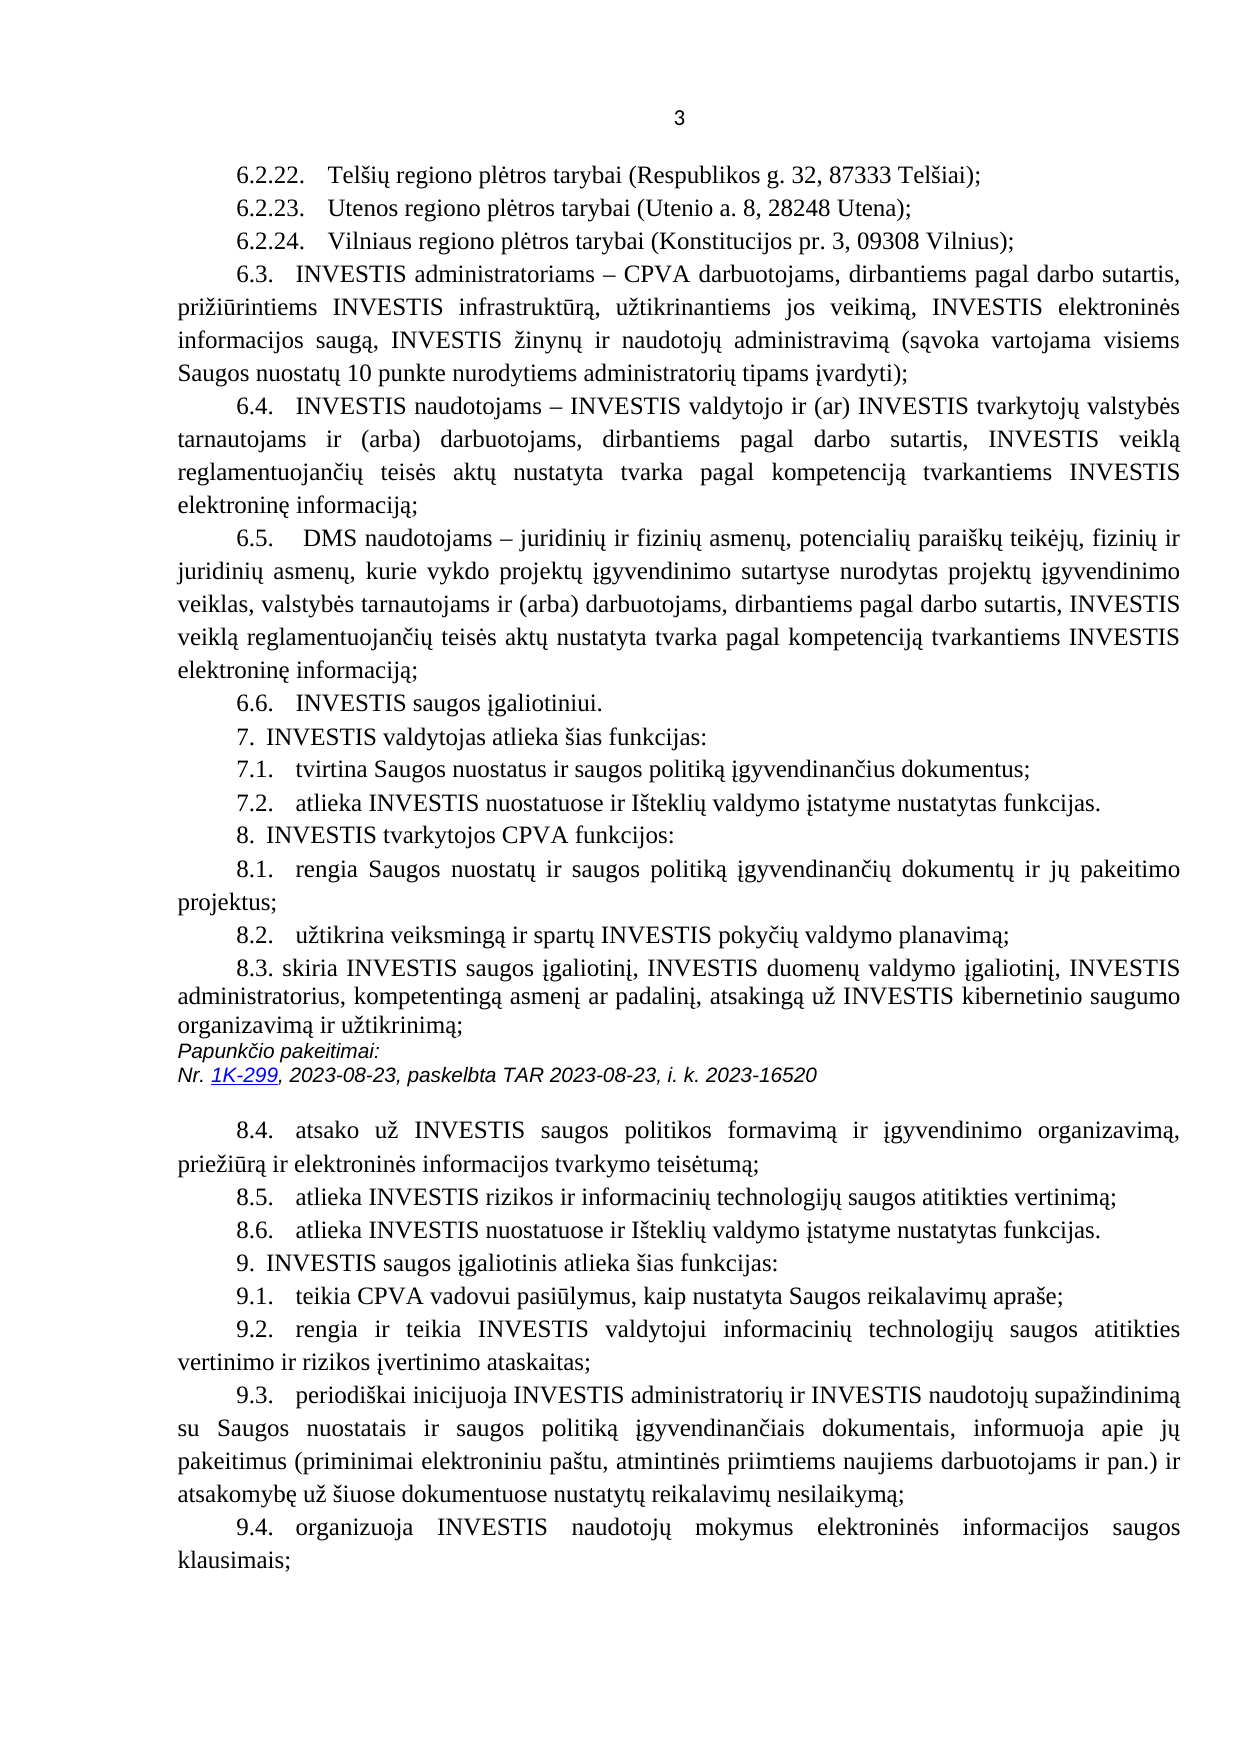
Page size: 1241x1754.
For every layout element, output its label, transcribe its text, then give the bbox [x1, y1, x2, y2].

text 6.5. DMS naudotojams – juridinių ir fizinių asmenų, potencialių paraiškų teikėjų, fizinių ir juridinių asmenų, kurie vykdo projektų įgyvendinimo sutartyse nurodytas projektų įgyvendinimo veiklas, valstybės tarnautojams ir (arba) darbuotojams, dirbantiems pagal darbo sutartis, INVESTIS veiklą reglamentuojančių teisės aktų nustatyta tvarka pagal kompetenciją tvarkantiems INVESTIS elektroninę informaciją; [177, 523, 1181, 684]
text 8. INVESTIS tvarkytojos CPVA funkcijos: [177, 821, 1181, 849]
text 6.2.23. Utenos regiono plėtros tarybai (Utenio a. 8, 28248 Utena); [177, 193, 1181, 222]
text 8.4. atsako už INVESTIS saugos politikos formavimą ir įgyvendinimo organizavimą, priežiūrą ir elektroninės informacijos tvarkymo teisėtumą; [177, 1116, 1181, 1177]
text 9.2. rengia ir teikia INVESTIS valdytojui informacinių technologijų saugos atitikties vertinimo ir rizikos įvertinimo ataskaitas; [177, 1314, 1181, 1376]
text 8.3. skiria INVESTIS saugos įgaliotinį, INVESTIS duomenų valdymo įgaliotinį, INVESTIS administratorius, kompetentingą asmenį ar padalinį, atsakingą už INVESTIS kibernetinio saugumo organizavimą ir užtikrinimą; [177, 953, 1181, 1039]
text 8.2. užtikrina veiksmingą ir spartų INVESTIS pokyčių valdymo planavimą; [177, 920, 1181, 948]
text 8.5. atlieka INVESTIS rizikos ir informacinių technologijų saugos atitikties vertinimą; [177, 1182, 1181, 1210]
text 6.3. INVESTIS administratoriams – CPVA darbuotojams, dirbantiems pagal darbo sutartis, prižiūrintiems INVESTIS infrastruktūrą, užtikrinantiems jos veikimą, INVESTIS elektroninės informacijos saugą, INVESTIS žinynų ir naudotojų administravimą (sąvoka vartojama visiems Saugos nuostatų 10 punkte nurodytiems administratorių tipams įvardyti); [177, 259, 1181, 387]
text 8.1. rengia Saugos nuostatų ir saugos politiką įgyvendinančių dokumentų ir jų pakeitimo projektus; [177, 854, 1181, 915]
text 9.3. periodiškai inicijuoja INVESTIS administratorių ir INVESTIS naudotojų supažindinimą su Saugos nuostatais ir saugos politiką įgyvendinančiais dokumentais, informuoja apie jų pakeitimus (priminimai elektroniniu paštu, atmintinės priimtiems naujiems darbuotojams ir pan.) ir atsakomybę už šiuose dokumentuose nustatytų reikalavimų nesilaikymą; [177, 1380, 1181, 1508]
text 6.4. INVESTIS naudotojams – INVESTIS valdytojo ir (ar) INVESTIS tvarkytojų valstybės tarnautojams ir (arba) darbuotojams, dirbantiems pagal darbo sutartis, INVESTIS veiklą reglamentuojančių teisės aktų nustatyta tvarka pagal kompetenciją tvarkantiems INVESTIS elektroninę informaciją; [177, 391, 1181, 519]
text 7. INVESTIS valdytojas atlieka šias funkcijas: [177, 722, 1181, 750]
text 6.2.24. Vilniaus regiono plėtros tarybai (Konstitucijos pr. 3, 09308 Vilnius); [177, 226, 1181, 255]
text 6.6. INVESTIS saugos įgaliotiniui. [177, 688, 1181, 717]
text 9.1. teikia CPVA vadovui pasiūlymus, kaip nustatyta Saugos reikalavimų apraše; [177, 1281, 1181, 1309]
text Papunkčio pakeitimai: [177, 1039, 1181, 1063]
text 9.4. organizuoja INVESTIS naudotojų mokymus elektroninės informacijos saugos klausimais; [177, 1512, 1181, 1574]
text 7.2. atlieka INVESTIS nuostatuose ir Išteklių valdymo įstatyme nustatytas funkcijas. [177, 788, 1181, 816]
text 8.6. atlieka INVESTIS nuostatuose ir Išteklių valdymo įstatyme nustatytas funkcijas. [177, 1215, 1181, 1243]
text 9. INVESTIS saugos įgaliotinis atlieka šias funkcijas: [177, 1248, 1181, 1276]
text 6.2.22. Telšių regiono plėtros tarybai (Respublikos g. 32, 87333 Telšiai); [177, 160, 1181, 189]
text Nr. 1K-299, 2023-08-23, paskelbta TAR 2023-08-23, i. k. 2023-16520 [177, 1063, 1181, 1087]
text 7.1. tvirtina Saugos nuostatus ir saugos politiką įgyvendinančius dokumentus; [177, 754, 1181, 783]
